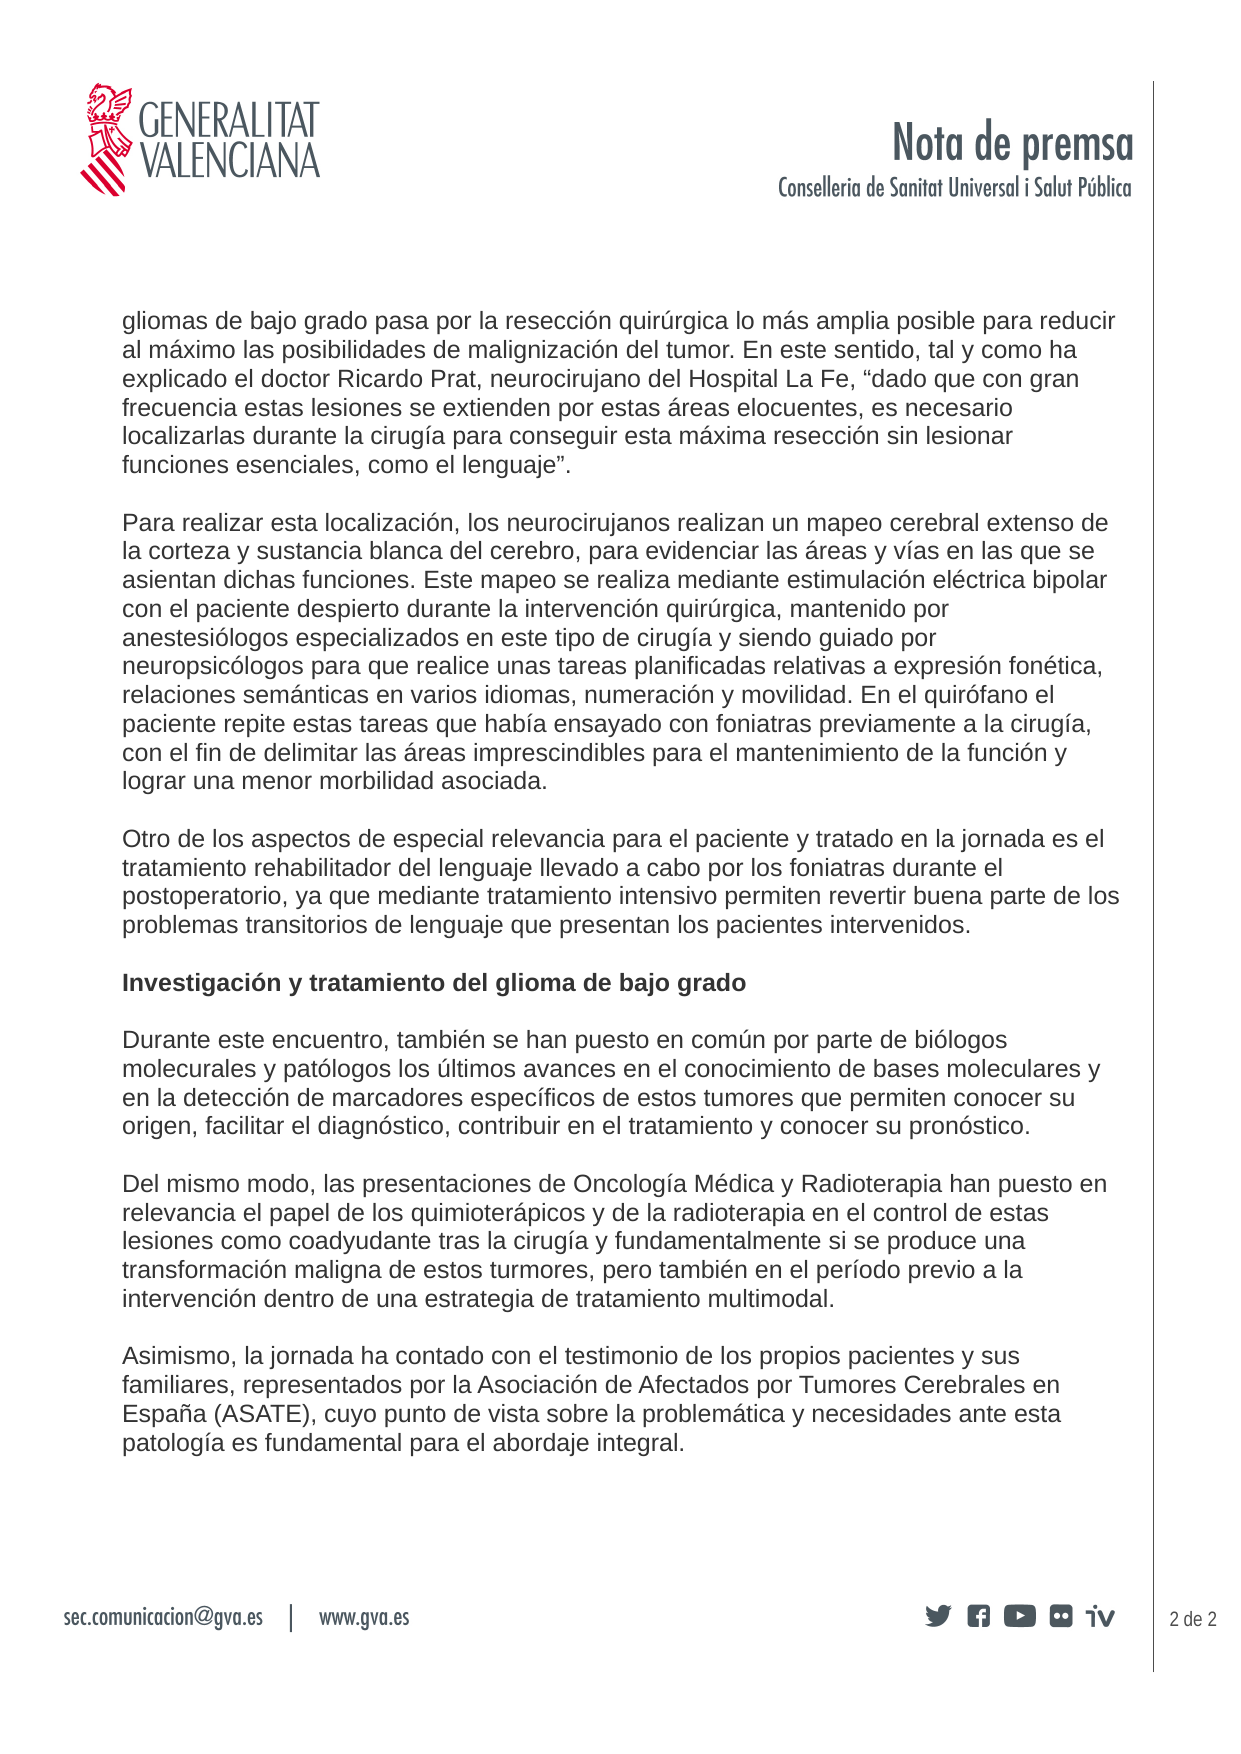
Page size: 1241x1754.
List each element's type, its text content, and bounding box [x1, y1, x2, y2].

text Del mismo modo, las presentaciones de Oncología Médica y Radioterapia han puesto en relevancia el papel de los quimioterápicos y de la radioterapia en el control de estas lesiones como coadyudante tras la cirugía y fundamentalmente si se produce una transformación maligna de estos turmores, pero también en el período previo a la intervención dentro de una estrategia de tratamiento multimodal. [122, 1169, 1123, 1312]
text Asimismo, la jornada ha contado con el testimonio de los propios pacientes y sus familiares, representados por la Asociación de Afectados por Tumores Cerebrales en España (ASATE), cuyo punto de vista sobre la problemática y necesidades ante esta patología es fundamental para el abordaje integral. [122, 1341, 1123, 1456]
text Durante este encuentro, también se han puesto en común por parte de biólogos molecurales y patólogos los últimos avances en el conocimiento de bases moleculares y en la detección de marcadores específicos de estos tumores que permiten conocer su origen, facilitar el diagnóstico, contribuir en el tratamiento y conocer su pronóstico. [122, 1025, 1123, 1140]
picture [0, 1582, 1241, 1754]
text Investigación y tratamiento del glioma de bajo grado [122, 967, 1123, 996]
text Para realizar esta localización, los neurocirujanos realizan un mapeo cerebral extenso de la corteza y sustancia blanca del cerebro, para evidenciar las áreas y vías en las que se asientan dichas funciones. Este mapeo se realiza mediante estimulación eléctrica bipolar con el paciente despierto durante la intervención quirúrgica, mantenido por anestesiólogos especializados en este tipo de cirugía y siendo guiado por neuropsicólogos para que realice unas tareas planificadas relativas a expresión fonética, relaciones semánticas en varios idiomas, numeración y movilidad. En el quirófano el paciente repite estas tareas que había ensayado con foniatras previamente a la cirugía, con el fin de delimitar las áreas imprescindibles para el mantenimiento de la función y lograr una menor morbilidad asociada. [122, 507, 1123, 795]
text gliomas de bajo grado pasa por la resección quirúrgica lo más amplia posible para reducir al máximo las posibilidades de malignización del tumor. En este sentido, tal y como ha explicado el doctor Ricardo Prat, neurocirujano del Hospital La Fe, “dado que con gran frecuencia estas lesiones se extienden por estas áreas elocuentes, es necesario localizarlas durante la cirugía para conseguir esta máxima resección sin lesionar funciones esenciales, como el lenguaje”. [122, 306, 1123, 479]
picture [0, 0, 1241, 278]
text Otro de los aspectos de especial relevancia para el paciente y tratado en la jornada es el tratamiento rehabilitador del lenguaje llevado a cabo por los foniatras durante el postoperatorio, ya que mediante tratamiento intensivo permiten revertir buena parte de los problemas transitorios de lenguaje que presentan los pacientes intervenidos. [122, 824, 1123, 939]
